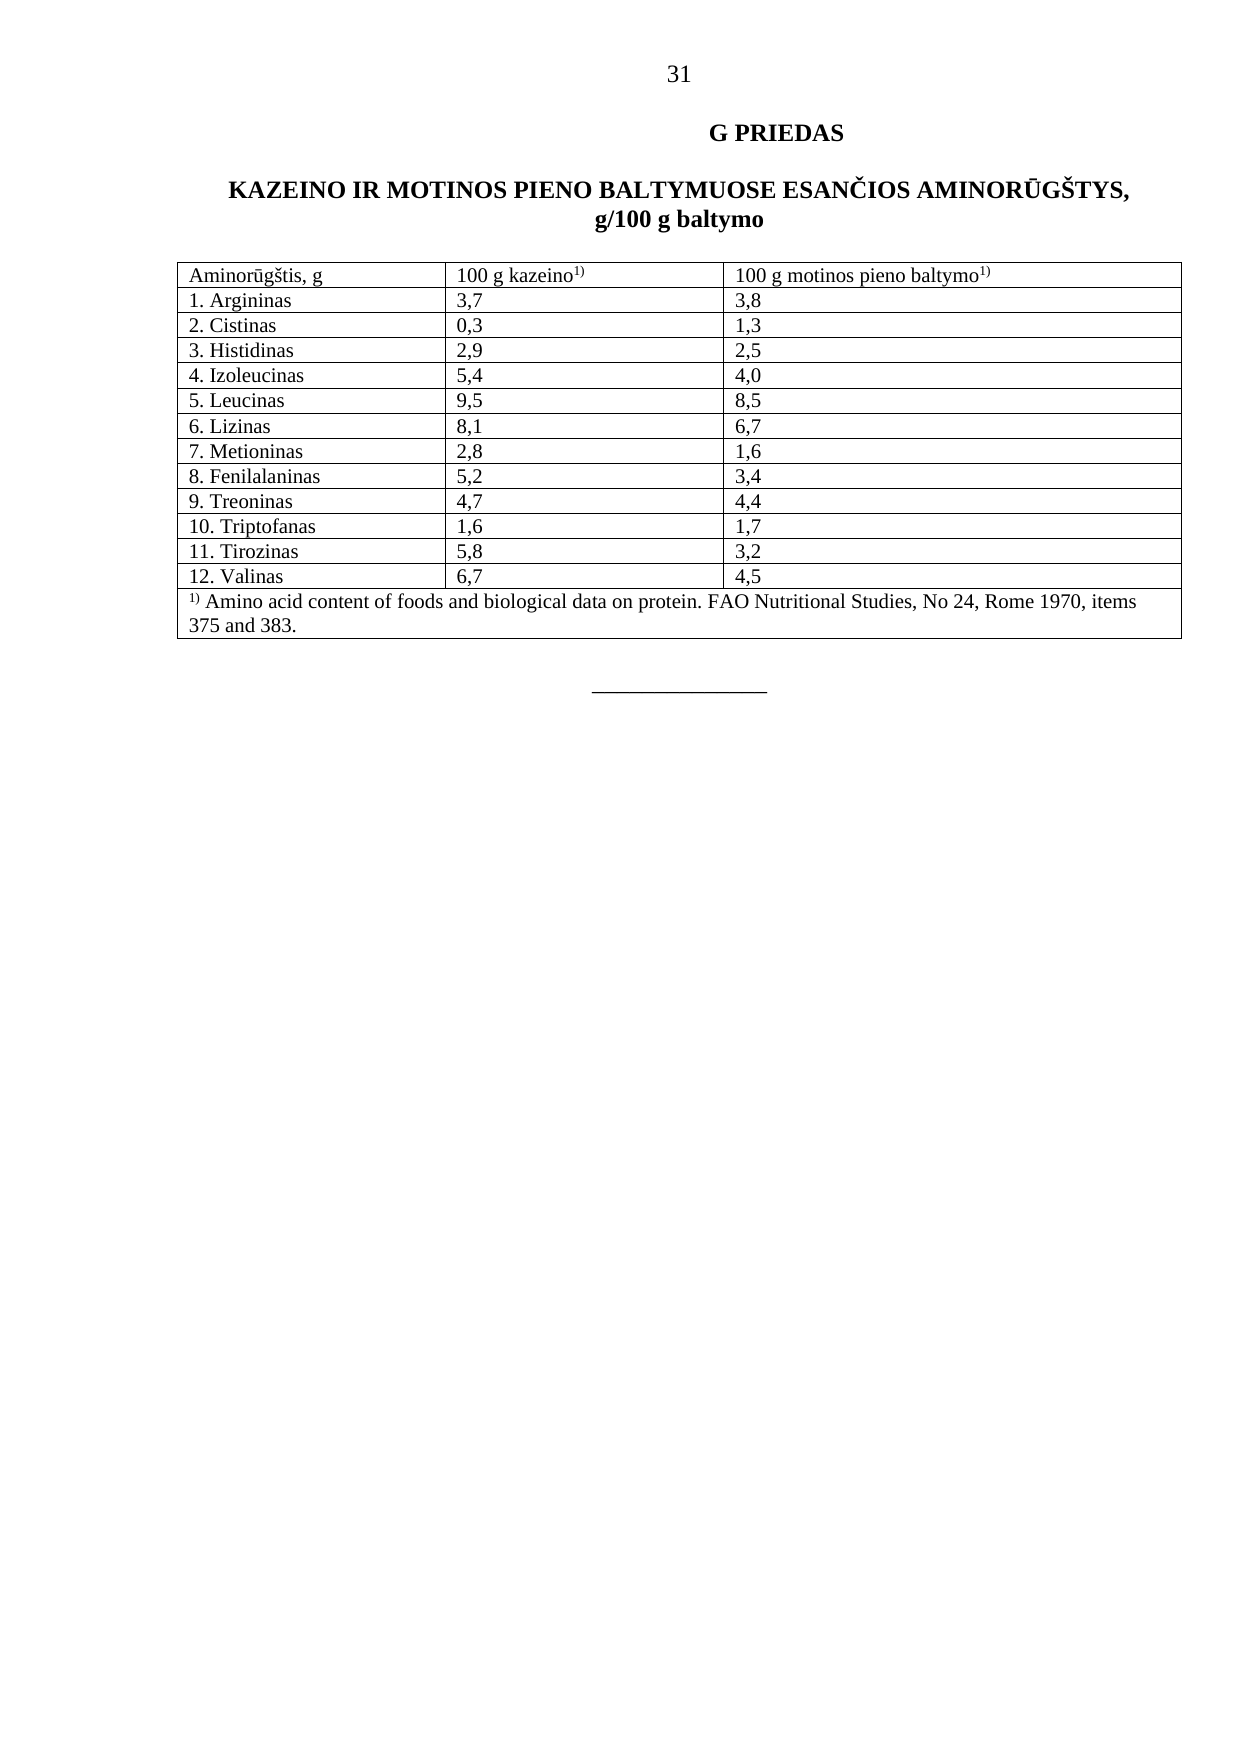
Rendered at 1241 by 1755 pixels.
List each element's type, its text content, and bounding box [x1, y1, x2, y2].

table_cell 9. Treoninas [178, 489, 445, 513]
table_cell 8. Fenilalaninas [178, 464, 445, 488]
table_cell 4,4 [724, 489, 1181, 513]
text G PRIEDAS [177, 118, 1181, 147]
table_cell 8,1 [446, 414, 723, 438]
table_cell 6,7 [724, 414, 1181, 438]
table_cell 4,0 [724, 363, 1181, 387]
table_cell 5,2 [446, 464, 723, 488]
table_cell 1,6 [724, 439, 1181, 463]
table_cell 5,8 [446, 539, 723, 563]
table_cell 6,7 [446, 564, 723, 588]
table_cell 2,9 [446, 338, 723, 362]
table_cell 4,5 [724, 564, 1181, 588]
table_cell 3. Histidinas [178, 338, 445, 362]
table_cell 2,8 [446, 439, 723, 463]
table_cell 2. Cistinas [178, 313, 445, 337]
text g/100 g baltymo [177, 204, 1181, 233]
table_cell 8,5 [724, 389, 1181, 412]
table_cell 1. Argininas [178, 288, 445, 312]
table_cell 7. Metioninas [178, 439, 445, 463]
table_cell 4,7 [446, 489, 723, 513]
table_cell 6. Lizinas [178, 414, 445, 438]
table_cell 1) Amino acid content of foods and biological data on protein. FAO Nutritional Studies, No 24, Rome 1970, items 375 and 383. [178, 589, 1181, 637]
table_cell 1,6 [446, 514, 723, 538]
table_cell 12. Valinas [178, 564, 445, 588]
table_cell 9,5 [446, 389, 723, 412]
table_cell 5. Leucinas [178, 389, 445, 412]
table_cell 1,7 [724, 514, 1181, 538]
table_cell 4. Izoleucinas [178, 363, 445, 387]
text ______________ [177, 667, 1181, 696]
table_cell 3,8 [724, 288, 1181, 312]
table_cell 3,7 [446, 288, 723, 312]
table_header Aminorūgštis, g [178, 263, 445, 287]
table_cell 3,4 [724, 464, 1181, 488]
table_header 100 g kazeino1) [446, 263, 723, 287]
table_cell 5,4 [446, 363, 723, 387]
text KAZEINO IR MOTINOS PIENO BALTYMUOSE ESANČIOS AMINORŪGŠTYS, [177, 176, 1181, 204]
table_cell 3,2 [724, 539, 1181, 563]
table_cell 0,3 [446, 313, 723, 337]
table_cell 10. Triptofanas [178, 514, 445, 538]
table_cell 2,5 [724, 338, 1181, 362]
table_cell 1,3 [724, 313, 1181, 337]
table_header 100 g motinos pieno baltymo1) [724, 263, 1181, 287]
table_cell 11. Tirozinas [178, 539, 445, 563]
